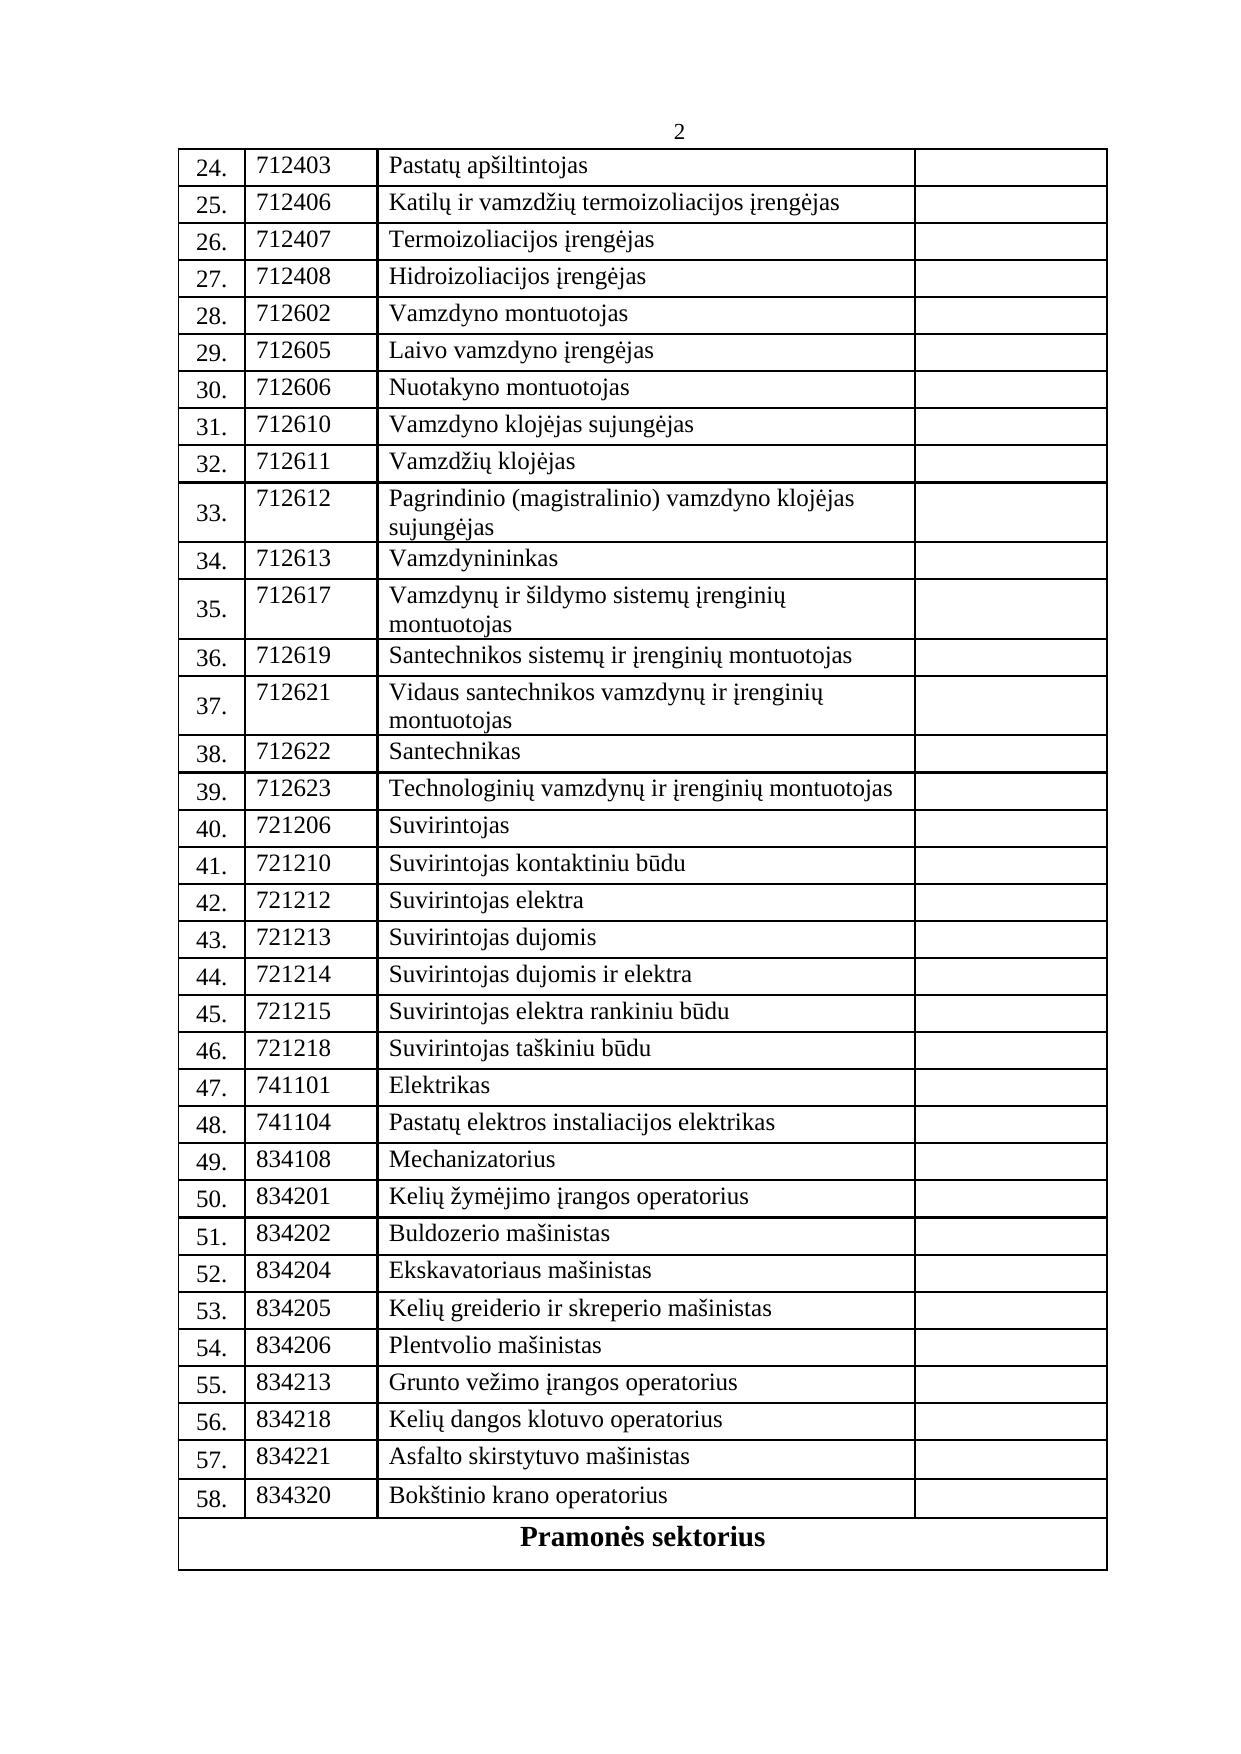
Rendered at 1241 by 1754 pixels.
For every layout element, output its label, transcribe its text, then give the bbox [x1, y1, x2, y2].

table_cell 721210 [246, 848, 376, 883]
table_cell Vamzdyno montuotojas [379, 298, 914, 333]
table_cell 45. [179, 996, 244, 1031]
table_cell Plentvolio mašinistas [379, 1330, 914, 1365]
table_cell Buldozerio mašinistas [379, 1219, 914, 1253]
table_cell 58. [179, 1480, 244, 1517]
table_cell [916, 224, 1106, 259]
table_cell 712408 [246, 261, 376, 296]
table_cell [916, 922, 1106, 957]
table_cell 40. [179, 811, 244, 846]
table_cell Kelių greiderio ir skreperio mašinistas [379, 1293, 914, 1328]
table_cell 834218 [246, 1404, 376, 1439]
table_cell Hidroizoliacijos įrengėjas [379, 261, 914, 296]
table_cell 34. [179, 543, 244, 578]
table_cell 721214 [246, 959, 376, 994]
table_cell 43. [179, 922, 244, 957]
table_cell 712610 [246, 409, 376, 444]
table_cell Santechnikos sistemų ir įrenginių montuotojas [379, 640, 914, 675]
table_cell 712619 [246, 640, 376, 675]
table_cell 54. [179, 1330, 244, 1365]
table_cell 53. [179, 1293, 244, 1328]
table_cell [916, 298, 1106, 333]
table_cell 44. [179, 959, 244, 994]
table_cell [916, 736, 1106, 771]
table_cell 36. [179, 640, 244, 675]
table_cell 712623 [246, 774, 376, 808]
table_cell Suvirintojas taškiniu būdu [379, 1033, 914, 1068]
table_cell Laivo vamzdyno įrengėjas [379, 335, 914, 370]
table_cell 712605 [246, 335, 376, 370]
table_cell 47. [179, 1070, 244, 1105]
table_cell 721212 [246, 885, 376, 920]
table_cell [916, 1070, 1106, 1105]
table_cell 834213 [246, 1367, 376, 1402]
table_cell [916, 959, 1106, 994]
table_cell 46. [179, 1033, 244, 1068]
table_cell [916, 150, 1106, 185]
table_cell 27. [179, 261, 244, 296]
table_cell 721206 [246, 811, 376, 846]
table_cell [916, 261, 1106, 296]
table_cell Asfalto skirstytuvo mašinistas [379, 1441, 914, 1478]
table_cell Santechnikas [379, 736, 914, 771]
table_cell [916, 1033, 1106, 1068]
table_cell 834221 [246, 1441, 376, 1478]
table_cell Technologinių vamzdynų ir įrenginių montuotojas [379, 774, 914, 808]
table_cell 712406 [246, 187, 376, 222]
table_cell [916, 885, 1106, 920]
table_cell Mechanizatorius [379, 1144, 914, 1179]
table_cell [916, 1480, 1106, 1517]
table_cell [916, 774, 1106, 808]
table_cell [916, 996, 1106, 1031]
table_cell Nuotakyno montuotojas [379, 372, 914, 407]
table_cell Suvirintojas dujomis [379, 922, 914, 957]
table_cell Bokštinio krano operatorius [379, 1480, 914, 1517]
table_cell 712617 [246, 580, 376, 638]
table_cell 52. [179, 1256, 244, 1291]
table_cell 31. [179, 409, 244, 444]
table_cell [916, 484, 1106, 541]
table_cell 712606 [246, 372, 376, 407]
table_cell 834201 [246, 1181, 376, 1216]
table_cell Kelių dangos klotuvo operatorius [379, 1404, 914, 1439]
table_cell 56. [179, 1404, 244, 1439]
table_cell 712621 [246, 677, 376, 734]
table_cell [916, 1293, 1106, 1328]
table_cell Kelių žymėjimo įrangos operatorius [379, 1181, 914, 1216]
table_cell 834202 [246, 1219, 376, 1253]
table_cell 33. [179, 484, 244, 541]
table_cell Pastatų elektros instaliacijos elektrikas [379, 1107, 914, 1142]
table_cell [916, 1367, 1106, 1402]
table_cell 38. [179, 736, 244, 771]
table_cell Vidaus santechnikos vamzdynų ir įrenginių montuotojas [379, 677, 914, 734]
table_cell Ekskavatoriaus mašinistas [379, 1256, 914, 1291]
table_cell 721215 [246, 996, 376, 1031]
table_cell 712611 [246, 446, 376, 481]
table_cell 42. [179, 885, 244, 920]
table_cell [916, 1404, 1106, 1439]
table_cell 712613 [246, 543, 376, 578]
table_cell [916, 543, 1106, 578]
table_cell 741104 [246, 1107, 376, 1142]
table_cell [916, 409, 1106, 444]
table_cell 741101 [246, 1070, 376, 1105]
table_cell [916, 1144, 1106, 1179]
table_cell Vamzdynų ir šildymo sistemų įrenginių montuotojas [379, 580, 914, 638]
table_cell [916, 1181, 1106, 1216]
table_cell Vamzdyno klojėjas sujungėjas [379, 409, 914, 444]
table_cell 41. [179, 848, 244, 883]
table_cell Suvirintojas elektra rankiniu būdu [379, 996, 914, 1031]
table_cell 48. [179, 1107, 244, 1142]
table_cell 834205 [246, 1293, 376, 1328]
table_cell 57. [179, 1441, 244, 1478]
table_cell [916, 1441, 1106, 1478]
table_cell [916, 1107, 1106, 1142]
table_cell 28. [179, 298, 244, 333]
table_cell [916, 1330, 1106, 1365]
table_cell Pramonės sektorius [179, 1519, 1106, 1569]
table_cell Vamzdžių klojėjas [379, 446, 914, 481]
table_cell [916, 446, 1106, 481]
table_cell [916, 335, 1106, 370]
table_cell 32. [179, 446, 244, 481]
table_cell Suvirintojas [379, 811, 914, 846]
table_cell 721218 [246, 1033, 376, 1068]
table_cell [916, 811, 1106, 846]
table_cell Pastatų apšiltintojas [379, 150, 914, 185]
table_cell [916, 580, 1106, 638]
table_cell 35. [179, 580, 244, 638]
table_cell Elektrikas [379, 1070, 914, 1105]
table_cell [916, 677, 1106, 734]
table_cell [916, 1256, 1106, 1291]
table_cell 37. [179, 677, 244, 734]
table_cell 39. [179, 774, 244, 808]
table_cell 712602 [246, 298, 376, 333]
table_cell 25. [179, 187, 244, 222]
table_cell 51. [179, 1219, 244, 1253]
table_cell 712622 [246, 736, 376, 771]
table_cell Suvirintojas dujomis ir elektra [379, 959, 914, 994]
table_cell [916, 372, 1106, 407]
table_cell 834204 [246, 1256, 376, 1291]
table_cell Suvirintojas kontaktiniu būdu [379, 848, 914, 883]
table_cell Katilų ir vamzdžių termoizoliacijos įrengėjas [379, 187, 914, 222]
table_cell [916, 640, 1106, 675]
table_cell [916, 848, 1106, 883]
table_cell 29. [179, 335, 244, 370]
table_cell 50. [179, 1181, 244, 1216]
table_cell 712403 [246, 150, 376, 185]
table_cell 834108 [246, 1144, 376, 1179]
table_cell Grunto vežimo įrangos operatorius [379, 1367, 914, 1402]
table_cell Termoizoliacijos įrengėjas [379, 224, 914, 259]
table_cell 24. [179, 150, 244, 185]
table_cell 834320 [246, 1480, 376, 1517]
table_cell [916, 187, 1106, 222]
table_cell 721213 [246, 922, 376, 957]
table_cell Suvirintojas elektra [379, 885, 914, 920]
table_cell 55. [179, 1367, 244, 1402]
table_cell 49. [179, 1144, 244, 1179]
table_cell Pagrindinio (magistralinio) vamzdyno klojėjas sujungėjas [379, 484, 914, 541]
table_cell 712612 [246, 484, 376, 541]
table_cell 26. [179, 224, 244, 259]
table_cell 30. [179, 372, 244, 407]
table_cell Vamzdynininkas [379, 543, 914, 578]
table_cell 834206 [246, 1330, 376, 1365]
table_cell [916, 1219, 1106, 1253]
table_cell 712407 [246, 224, 376, 259]
